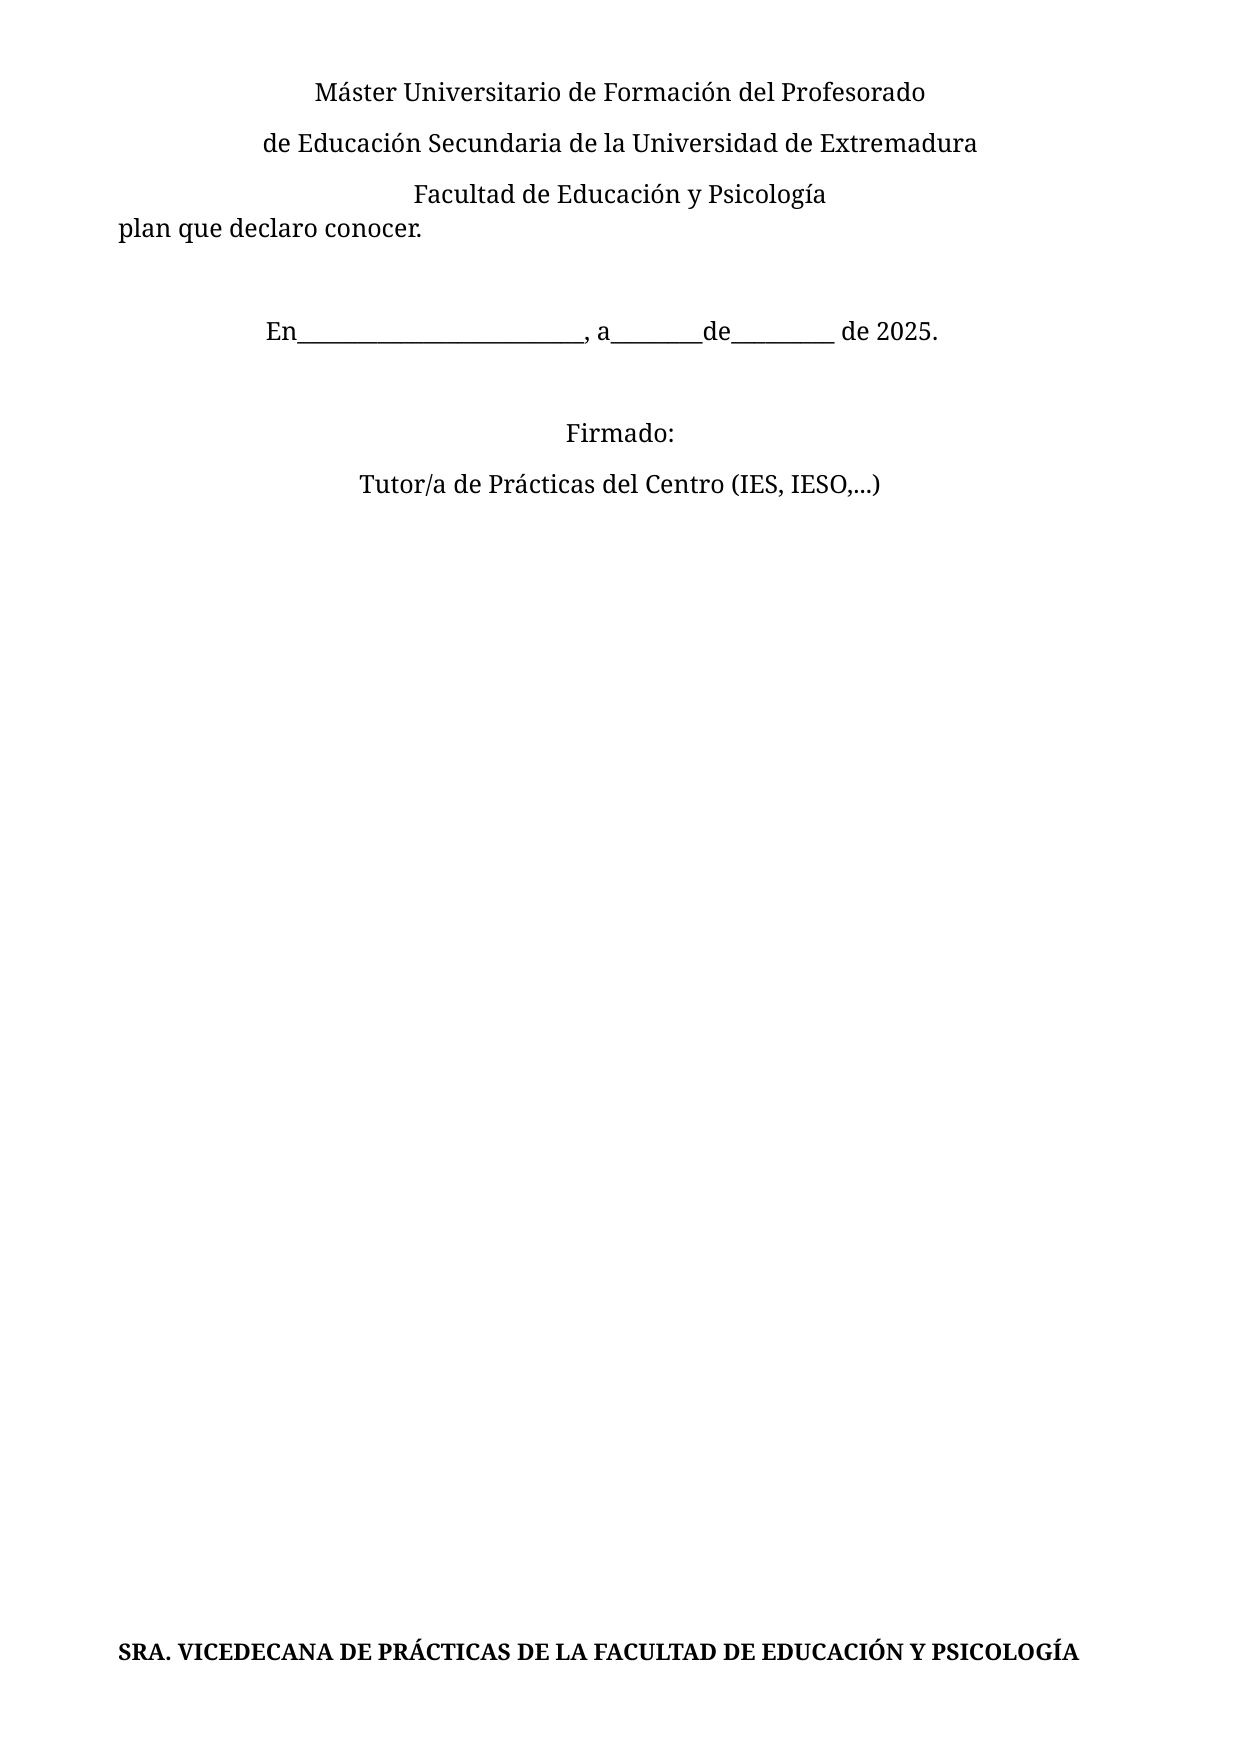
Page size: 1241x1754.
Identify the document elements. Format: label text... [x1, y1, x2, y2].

text Tutor/a de Prácticas del Centro (IES, IESO,...) [118, 466, 1122, 500]
text En_________________________, a________de_________ de 2025. [192, 313, 1122, 347]
text plan que declaro conocer. [118, 211, 1122, 245]
text Firmado: [118, 415, 1122, 449]
